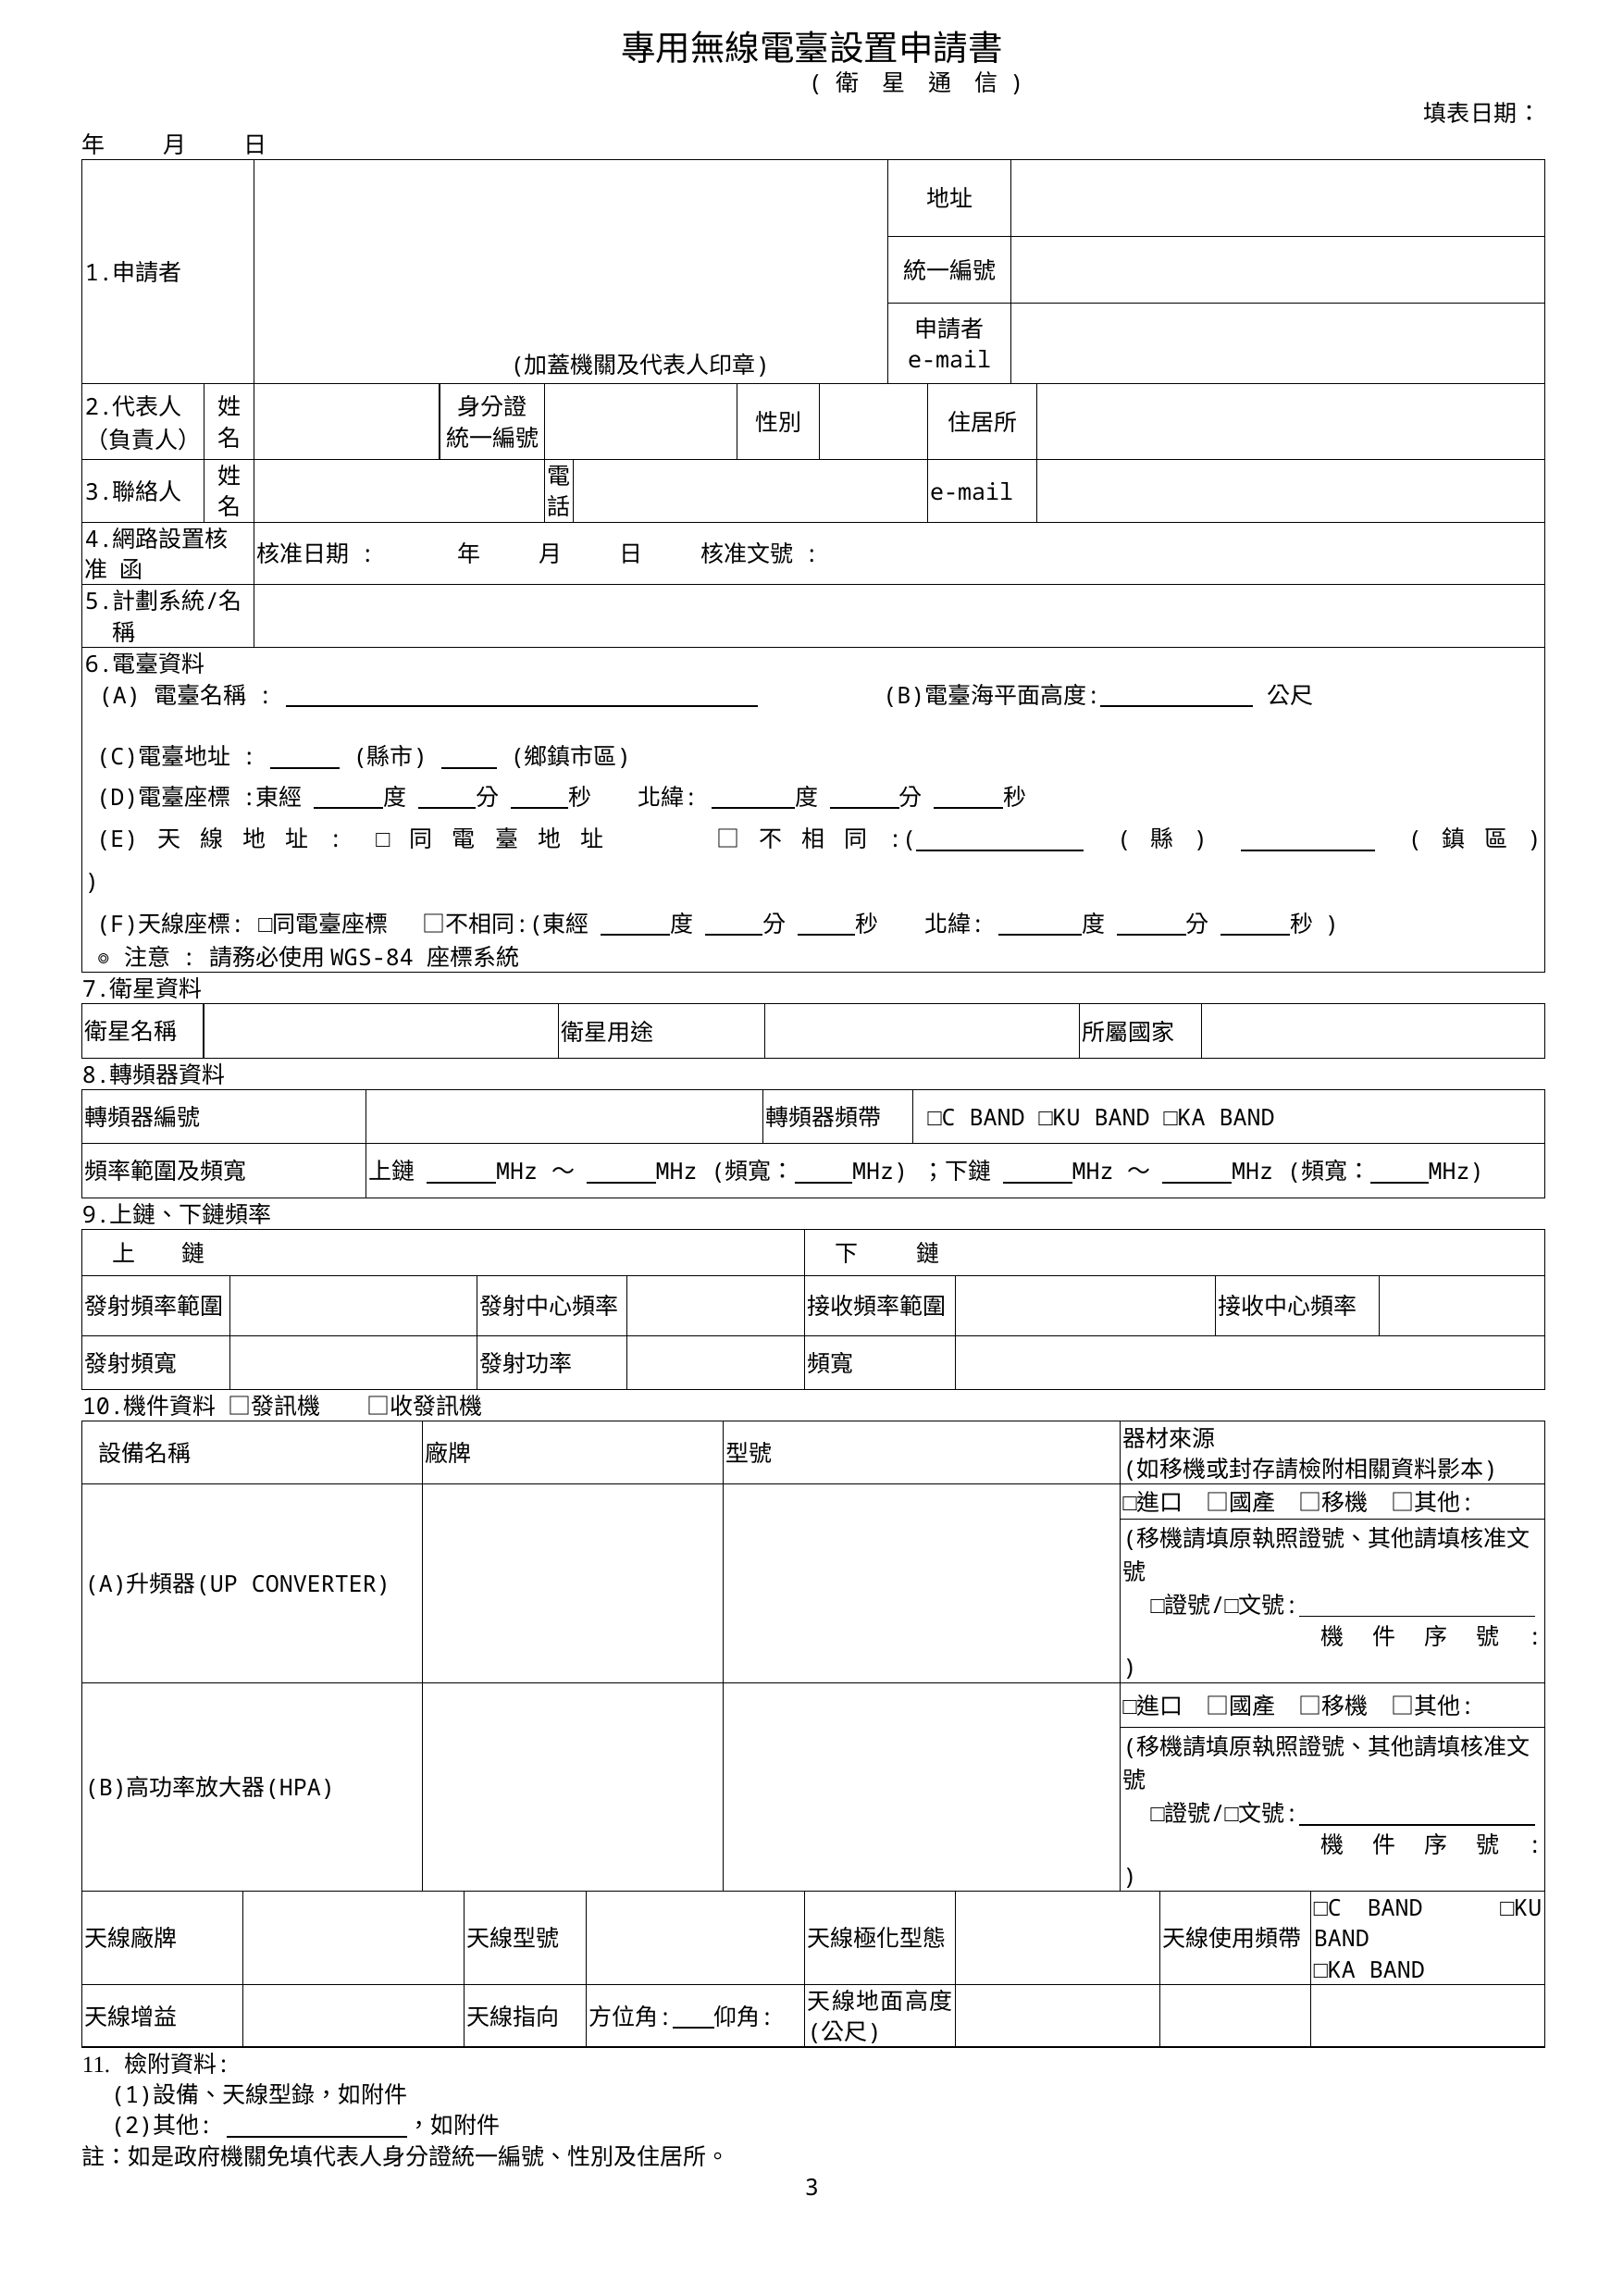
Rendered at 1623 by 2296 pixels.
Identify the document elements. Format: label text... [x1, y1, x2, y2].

table_cell 天線地面高度(公尺) [805, 1985, 955, 2046]
table_cell [1311, 1985, 1544, 2046]
text 10.機件資料 □發訊機 □收發訊機 [82, 1390, 1541, 1421]
table_cell 住居所 [928, 384, 1036, 459]
table_header 轉頻器頻帶 [763, 1090, 912, 1143]
table_cell 6.電臺資料 (A) 電臺名稱 : (B)電臺海平面高度: 公尺 (C)電臺地址 : (縣市) (鄉鎮市區) (D)電臺座標 :東經 度 分 秒 北緯: 度 分 秒 (E)天線地址: □同電臺地址 □不相同:( (縣) (鎮區) ) (F)天線座標: □同電臺座標 □不相同:(東經 度 分 秒 北緯: 度 分 秒 ) ◎ 注意 : 請務必使用WGS-84 座標系統 [82, 648, 1544, 972]
table_cell (A)升頻器(UP CONVERTER) [82, 1484, 422, 1682]
table_cell 天線廠牌 [82, 1892, 242, 1984]
table_header 轉頻器編號 [82, 1090, 365, 1143]
table_cell (B)高功率放大器(HPA) [82, 1683, 422, 1891]
text 註：如是政府機關免填代表人身分證統一編號、性別及住居所。 [82, 2140, 1541, 2171]
table_cell [230, 1276, 477, 1335]
text 11. 檢附資料: [82, 2048, 1541, 2079]
table_cell [956, 1276, 1215, 1335]
table_cell 發射功率 [477, 1336, 626, 1389]
table_cell 2.代表人 （負責人） [82, 384, 204, 459]
table_cell [1037, 460, 1544, 521]
table_header [765, 1004, 1079, 1058]
table_header □C BAND □KU BAND □KA BAND [913, 1090, 1544, 1143]
text 2 [82, 2171, 1541, 2202]
text (1)設備、天線型錄，如附件 [82, 2079, 1541, 2109]
table_cell [820, 384, 927, 459]
table_cell [956, 1985, 1159, 2046]
text ( 衛 星 通 信 ) [82, 67, 1541, 97]
table_cell 天線指向 [465, 1985, 586, 2046]
table_cell 頻寬 [805, 1336, 955, 1389]
table_cell (移機請填原執照證號、其他請填核准文號 □證號/□文號: 機件序號: ) [1121, 1728, 1544, 1891]
table_header 衛星名稱 [82, 1004, 203, 1058]
text 填表日期： 年 月 日 [82, 97, 1541, 159]
table_cell 發射頻寬 [82, 1336, 229, 1389]
table_cell 頻率範圍及頻寬 [82, 1144, 365, 1198]
table_cell [956, 1336, 1544, 1389]
table_cell 姓名 [204, 460, 254, 521]
table_header 地址 [888, 160, 1010, 236]
table_cell [243, 1892, 464, 1984]
table_cell [423, 1683, 723, 1891]
table_cell [1011, 237, 1544, 303]
table_cell [724, 1683, 1120, 1891]
table_header [366, 1090, 762, 1143]
table_cell 接收中心頻率 [1216, 1276, 1379, 1335]
table_cell 4.網路設置核准 函 [82, 523, 254, 584]
table_cell [627, 1276, 804, 1335]
table_cell □C BAND □KU BAND □KA BAND [1311, 1892, 1544, 1984]
table_header 設備名稱 [82, 1421, 422, 1483]
table_cell 3.聯絡人 [82, 460, 204, 521]
table_header 廠牌 [423, 1421, 723, 1483]
table_cell [587, 1892, 804, 1984]
table_cell 接收頻率範圍 [805, 1276, 955, 1335]
table_cell (移機請填原執照證號、其他請填核准文號 □證號/□文號: 機件序號: ) [1121, 1520, 1544, 1682]
text 8.轉頻器資料 [82, 1059, 1541, 1089]
table_cell [627, 1336, 804, 1389]
table_cell 統一編號 [888, 237, 1010, 303]
table_cell 天線增益 [82, 1985, 242, 2046]
text 專用無線電臺設置申請書 [82, 35, 1541, 67]
table_cell 方位角: 仰角: [587, 1985, 804, 2046]
table_cell [1380, 1276, 1544, 1335]
table_header 器材來源 (如移機或封存請檢附相關資料影本) [1121, 1421, 1544, 1483]
table_cell □進口 □國產 □移機 □其他: [1121, 1683, 1544, 1727]
table_header 下 鏈 [805, 1230, 1544, 1275]
table_cell [1011, 304, 1544, 383]
table_cell [254, 384, 439, 459]
table_header 型號 [724, 1421, 1120, 1483]
text 7.衛星資料 [82, 973, 1541, 1003]
table_cell 姓名 [204, 384, 254, 459]
table_cell 天線使用頻帶 [1160, 1892, 1310, 1984]
table_cell [956, 1892, 1159, 1984]
table_header 衛星用途 [559, 1004, 764, 1058]
table_cell [1160, 1985, 1310, 2046]
table_cell [230, 1336, 477, 1389]
text (2)其他: ，如附件 [82, 2109, 1541, 2140]
table_cell e-mail [928, 460, 1036, 521]
table_header [1202, 1004, 1544, 1058]
table_cell 身分證 統一編號 [440, 384, 544, 459]
table_header 1.申請者 [82, 160, 254, 383]
table_cell [254, 585, 1544, 647]
text 9.上鏈、下鏈頻率 [82, 1198, 1541, 1229]
table_cell 核准日期 : 年 月 日 核准文號 : [254, 523, 1544, 584]
table_header 所屬國家 [1080, 1004, 1201, 1058]
table_header [1011, 160, 1544, 236]
table_cell □進口 □國產 □移機 □其他: [1121, 1484, 1544, 1519]
table_cell 申請者 e-mail [888, 304, 1010, 383]
table_cell [254, 460, 544, 521]
table_cell [574, 460, 927, 521]
table_cell 發射頻率範圍 [82, 1276, 229, 1335]
table_cell 上鏈 MHz ～ MHz (頻寬： MHz) ；下鏈 MHz ～ MHz (頻寬： MHz) [366, 1144, 1544, 1198]
table_cell 電話 [545, 460, 573, 521]
table_header 上 鏈 [82, 1230, 804, 1275]
table_cell 發射中心頻率 [477, 1276, 626, 1335]
table_cell [1037, 384, 1544, 459]
table_cell 天線極化型態 [805, 1892, 955, 1984]
table_cell [545, 384, 737, 459]
table_cell 天線型號 [465, 1892, 586, 1984]
table_cell 5.計劃系統/名 稱 [82, 585, 254, 647]
table_header [204, 1004, 558, 1058]
table_cell [724, 1484, 1120, 1682]
table_cell [243, 1985, 464, 2046]
table_cell 性別 [737, 384, 819, 459]
table_cell [423, 1484, 723, 1682]
table_header (加蓋機關及代表人印章) [254, 160, 887, 383]
